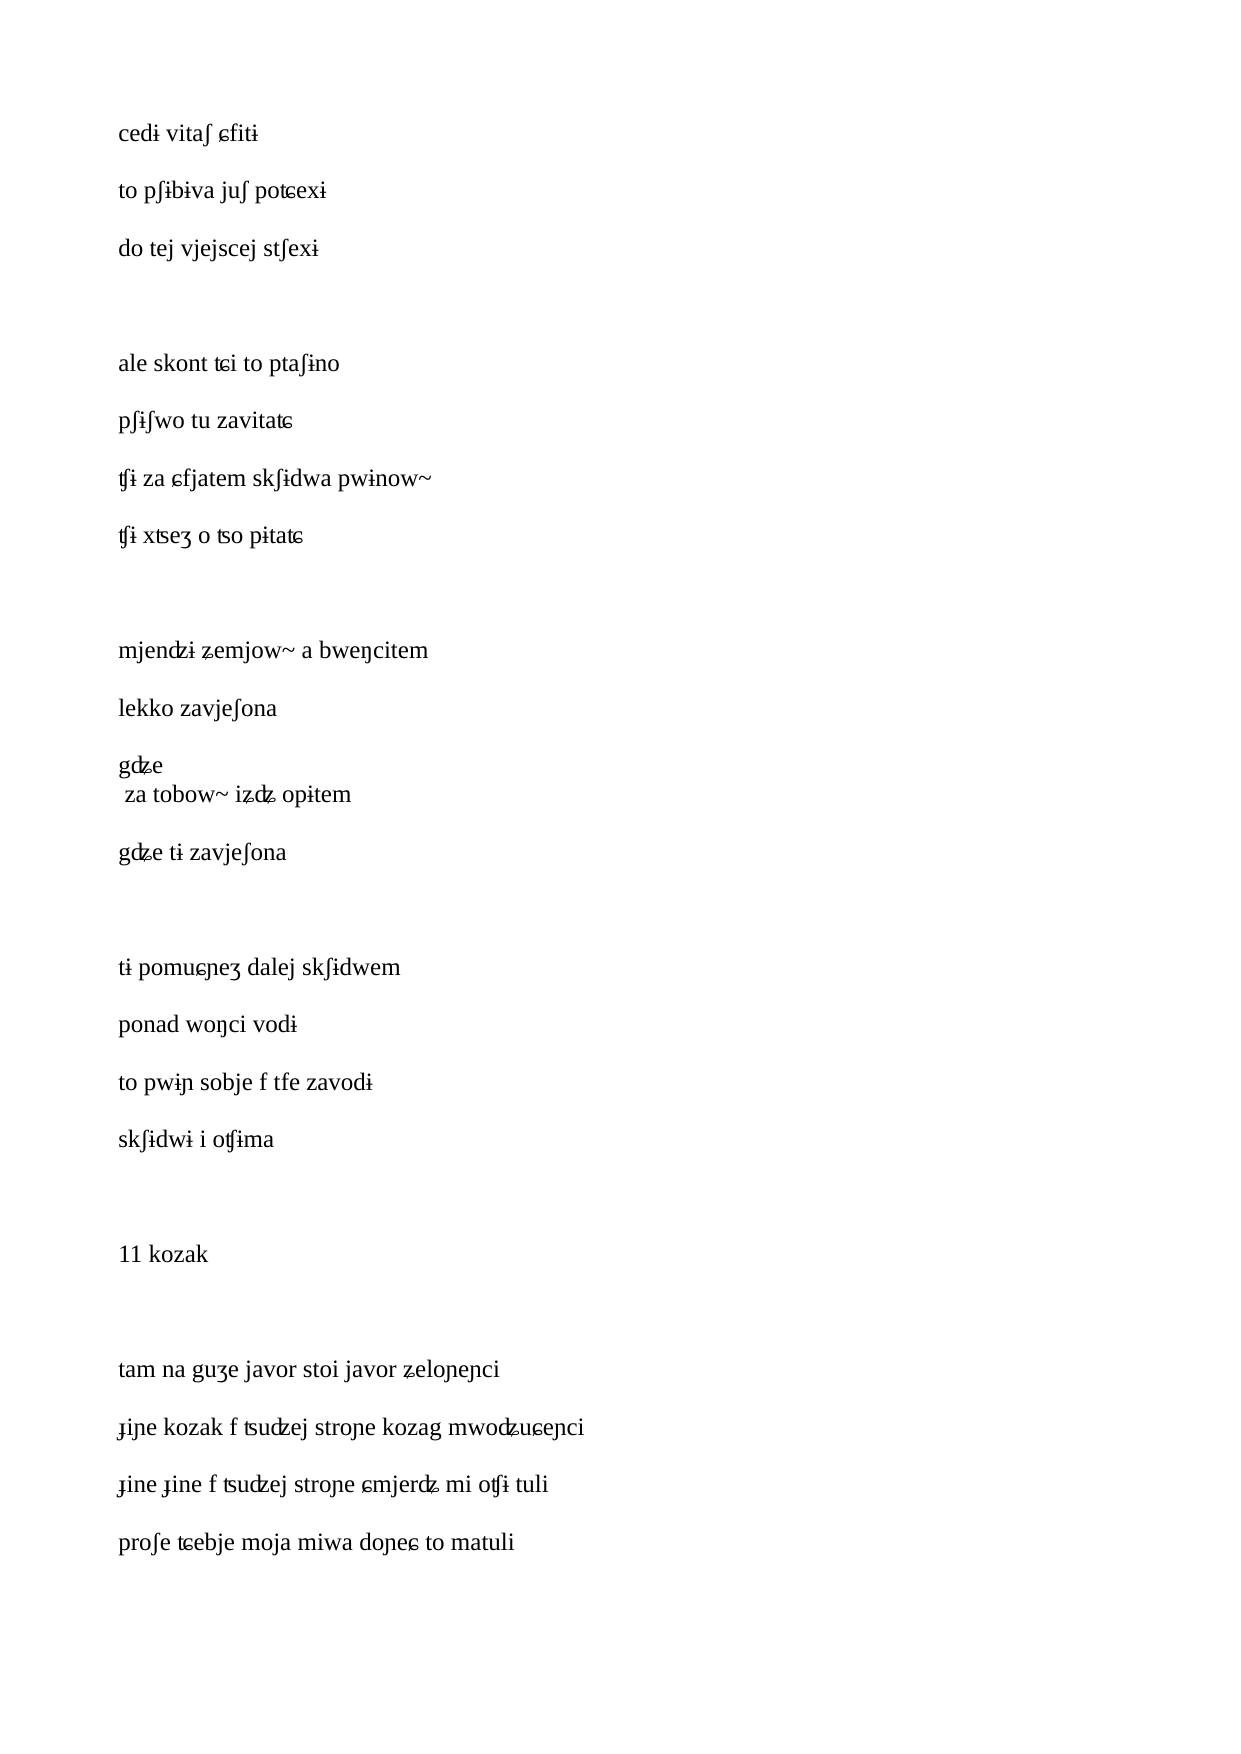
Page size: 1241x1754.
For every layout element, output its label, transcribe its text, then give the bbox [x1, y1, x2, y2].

text cedɨ vitaʃ ɕfitɨ to pʃɨbɨva juʃ poʨexɨ do tej vjejscej stʃexɨ ale skont ʨi to ptaʃɨno pʃɨʃwo tu zavitaʨ ʧɨ za ɕfjatem skʃɨdwa pwɨnow~ ʧɨ xʦeʒ o ʦo pɨtaʨ mjenʣɨ ʑemjow~ a bweŋcitem lekko zavjeʃona gʥe [118, 118, 1122, 779]
text za tobow~ iʑʥ opɨtem gʥe tɨ zavjeʃona tɨ pomuɕɲeʒ dalej skʃɨdwem ponad woŋci vodɨ to pwɨɲ sobje f tfe zavodɨ skʃɨdwɨ i oʧɨma 11 kozak tam na guʒe javor stoi javor ʑeloɲeɲci ɟiɲe kozak f ʦuʣej stroɲe kozag mwoʥuɕeɲci ɟine ɟine f ʦuʣej stroɲe ɕmjerʥ mi oʧɨ tuli proʃe ʨebje moja miwa doɲeɕ to matuli [118, 779, 1122, 1613]
